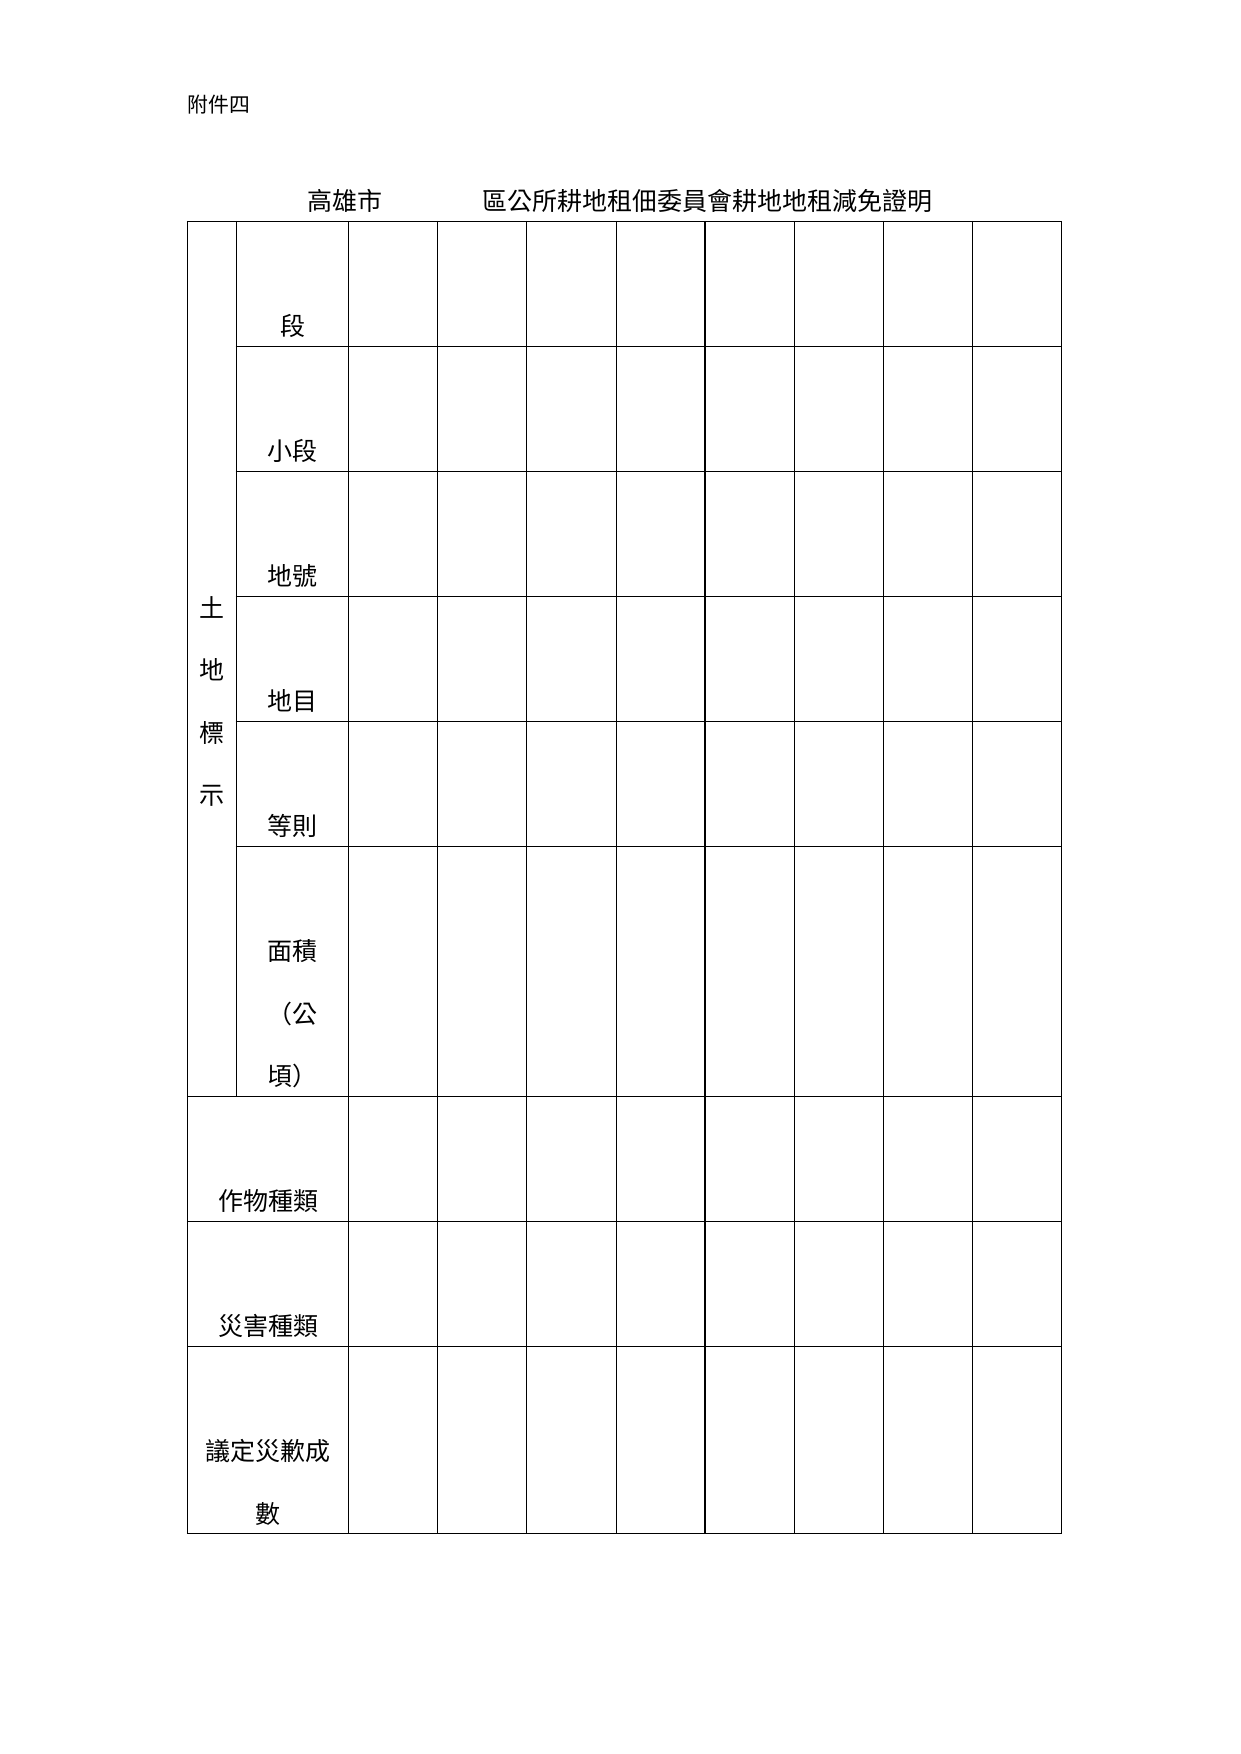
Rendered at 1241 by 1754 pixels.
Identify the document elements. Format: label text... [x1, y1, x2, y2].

table_cell [973, 597, 1061, 721]
table_cell [795, 472, 883, 596]
table_cell [884, 347, 972, 471]
table_cell [795, 722, 883, 846]
table_header [527, 222, 616, 346]
table_cell 地號 [237, 472, 348, 596]
table_cell [795, 847, 883, 1096]
table_cell [884, 472, 972, 596]
table_cell [527, 847, 616, 1096]
table_cell 小段 [237, 347, 348, 471]
table_cell [884, 1347, 972, 1533]
table_cell [706, 347, 794, 471]
table_cell [527, 722, 616, 846]
table_cell [527, 472, 616, 596]
table_cell [617, 1347, 704, 1533]
table_cell [527, 347, 616, 471]
table_cell [617, 472, 704, 596]
table_cell [706, 597, 794, 721]
table_cell [706, 472, 794, 596]
table_cell [973, 722, 1061, 846]
table_cell 災害種類 [188, 1222, 348, 1346]
table_header [706, 222, 794, 346]
table_cell [884, 597, 972, 721]
table_cell [438, 347, 526, 471]
table_header [349, 222, 437, 346]
table_cell [438, 597, 526, 721]
table_header [973, 222, 1061, 346]
table_cell [973, 347, 1061, 471]
table_cell [438, 472, 526, 596]
table_header 土地標示 [188, 222, 236, 1096]
table_cell 作物種類 [188, 1097, 348, 1221]
table_cell [438, 1222, 526, 1346]
table_cell [527, 1347, 616, 1533]
table_cell [973, 472, 1061, 596]
table_cell [884, 722, 972, 846]
table_cell [706, 1097, 794, 1221]
table_cell [617, 847, 704, 1096]
table_cell [349, 722, 437, 846]
table_cell [527, 1097, 616, 1221]
table_cell [706, 847, 794, 1096]
table_cell [973, 1222, 1061, 1346]
table_cell [349, 1222, 437, 1346]
table_cell [884, 847, 972, 1096]
table_cell [795, 1347, 883, 1533]
table_cell [884, 1097, 972, 1221]
table_cell [795, 347, 883, 471]
table_cell [438, 1097, 526, 1221]
table_cell [617, 1097, 704, 1221]
table_cell 地目 [237, 597, 348, 721]
table_header 段 [237, 222, 348, 346]
table_cell [438, 722, 526, 846]
table_cell [438, 1347, 526, 1533]
table_header [884, 222, 972, 346]
table_cell 等則 [237, 722, 348, 846]
table_cell [349, 597, 437, 721]
table_cell [527, 1222, 616, 1346]
table_cell [527, 597, 616, 721]
table_cell [617, 722, 704, 846]
table_cell [617, 347, 704, 471]
table_header [617, 222, 704, 346]
table_cell [706, 1222, 794, 1346]
table_cell [349, 472, 437, 596]
table_cell [349, 1097, 437, 1221]
text 高雄市 區公所耕地租佃委員會耕地地租減免證明 [187, 158, 1053, 221]
table_cell 面積 （公頃） [237, 847, 348, 1096]
table_cell [795, 1097, 883, 1221]
table_header [438, 222, 526, 346]
table_cell [349, 1347, 437, 1533]
table_cell [438, 847, 526, 1096]
table_cell [617, 597, 704, 721]
table_cell [706, 1347, 794, 1533]
table_cell [795, 1222, 883, 1346]
table_cell [973, 847, 1061, 1096]
table_cell [706, 722, 794, 846]
table_cell [617, 1222, 704, 1346]
table_cell [973, 1347, 1061, 1533]
table_cell 議定災歉成數 [188, 1347, 348, 1533]
table_cell [349, 347, 437, 471]
table_cell [884, 1222, 972, 1346]
table_header [795, 222, 883, 346]
table_cell [349, 847, 437, 1096]
table_cell [795, 597, 883, 721]
table_cell [973, 1097, 1061, 1221]
